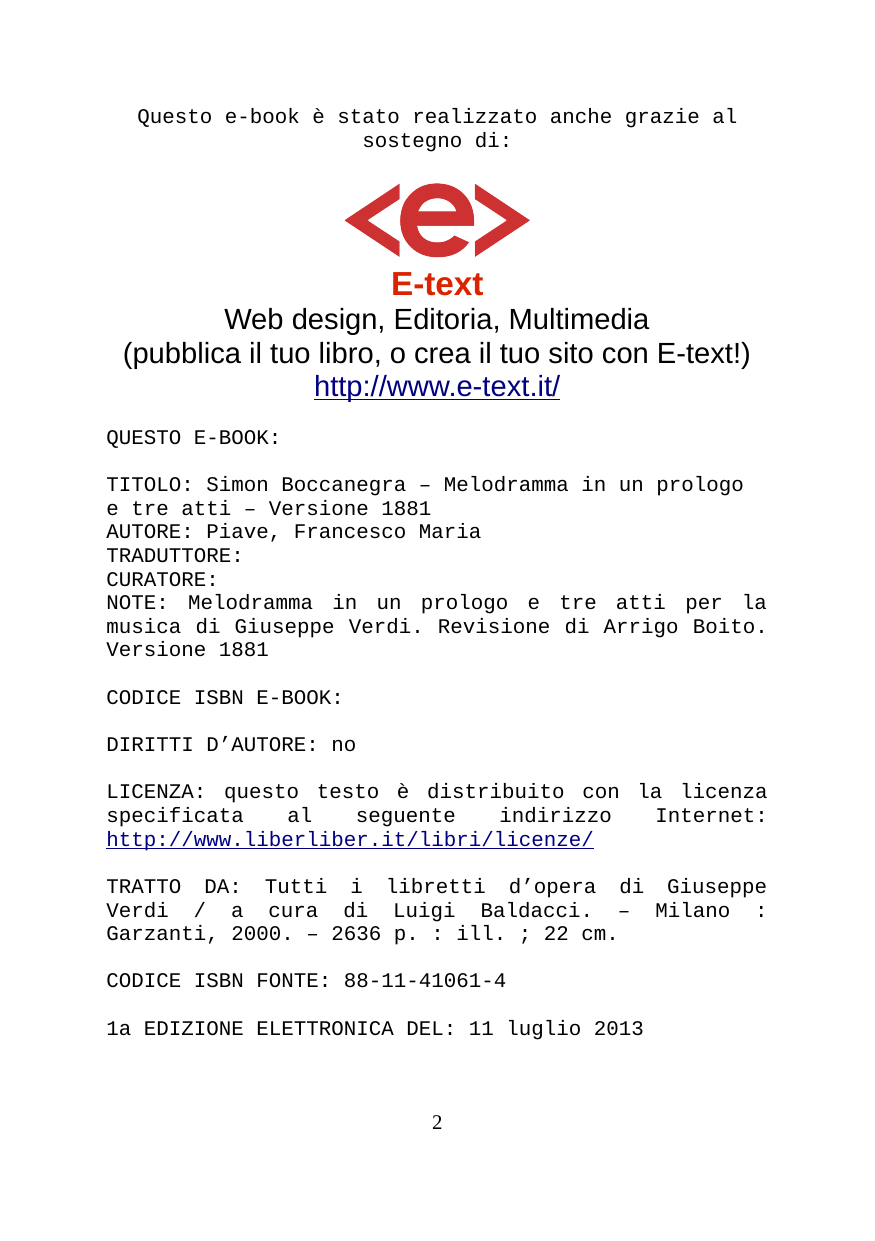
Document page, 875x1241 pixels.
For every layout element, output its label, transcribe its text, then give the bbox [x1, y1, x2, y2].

text http://www.e-text.it/ [106, 369, 768, 403]
text DIRITTI D’AUTORE: no [106, 734, 768, 758]
text 1a EDIZIONE ELETTRONICA DEL: 11 luglio 2013 [106, 1018, 768, 1041]
text CODICE ISBN E-BOOK: [106, 687, 768, 710]
picture [343, 183, 531, 258]
text CURATORE: [106, 568, 768, 592]
text NOTE: Melodramma in un prologo e tre atti per la musica di Giuseppe Verdi. Revisione di Arrigo Boito. Versione 1881 [106, 592, 768, 663]
text Questo e-book è stato realizzato anche grazie al sostegno di: [106, 106, 768, 153]
text TRADUTTORE: [106, 545, 768, 568]
text E-text [106, 264, 768, 302]
text AUTORE: Piave, Francesco Maria [106, 521, 768, 545]
text Web design, Editoria, Multimedia [106, 302, 768, 336]
text QUESTO E-BOOK: [106, 427, 768, 450]
text TRATTO DA: Tutti i libretti d’opera di Giuseppe Verdi / a cura di Luigi Baldacci. – Milano : Garzanti, 2000. – 2636 p. : ill. ; 22 cm. [106, 876, 768, 947]
text LICENZA: questo testo è distribuito con la licenza specificata al seguente indirizzo Internet: http://www.liberliber.it/libri/licenze/ [106, 781, 768, 852]
text (pubblica il tuo libro, o crea il tuo sito con E-text!) [106, 336, 768, 369]
text CODICE ISBN FONTE: 88-11-41061-4 [106, 971, 768, 994]
text TITOLO: Simon Boccanegra – Melodramma in un prologo e tre atti – Versione 1881 [106, 474, 768, 521]
